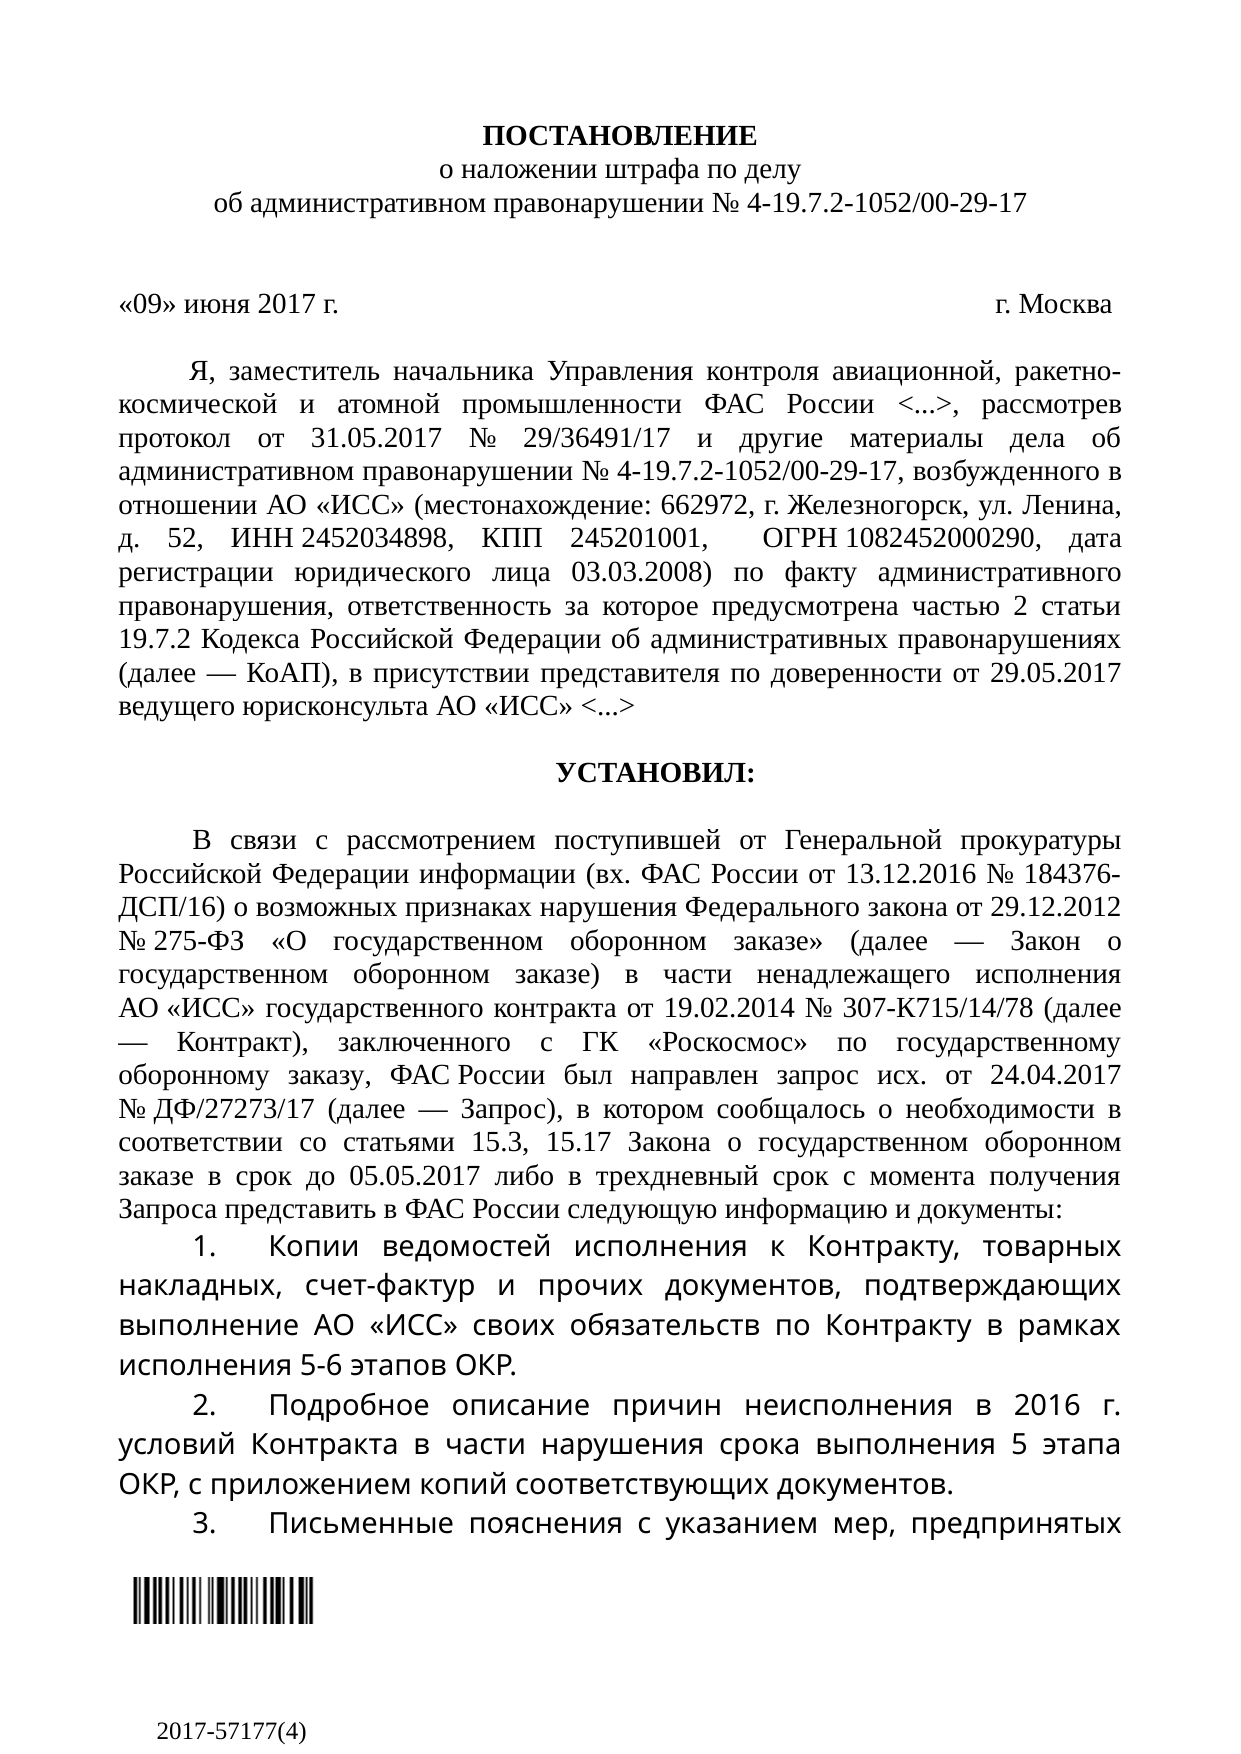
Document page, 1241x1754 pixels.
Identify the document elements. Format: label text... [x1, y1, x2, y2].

list Копии ведомостей исполнения к Контракту, товарных накладных, счет-фактур и прочих документов, подтверждающих выполнение АО «ИСС» своих обязательств по Контракту в рамках исполнения 5-6 этапов ОКР. [118, 1225, 1122, 1384]
text Я, заместитель начальника Управления контроля авиационной, ракетно-космической и атомной промышленности ФАС России <...>, рассмотрев протокол от 31.05.2017 № 29/36491/17 и другие материалы дела об административном правонарушении № 4-19.7.2-1052/00-29-17, возбужденного в отношении АО «ИСС» (местонахождение: 662972, г. Железногорск, ул. Ленина, д. 52, ИНН 2452034898, КПП 245201001, ОГРН 1082452000290, дата регистрации юридического лица 03.03.2008) по факту административного правонарушения, ответственность за которое предусмотрена частью 2 статьи 19.7.2 Кодекса Российской Федерации об административных правонарушениях (далее — КоАП), в присутствии представителя по доверенности от 29.05.2017 ведущего юрисконсульта АО «ИСС» <...> [118, 353, 1122, 722]
list Письменные пояснения с указанием мер, предпринятых [118, 1503, 1122, 1542]
list Подробное описание причин неисполнения в 2016 г. условий Контракта в части нарушения срока выполнения 5 этапа ОКР, с приложением копий соответствующих документов. [118, 1384, 1122, 1503]
text УСТАНОВИЛ: [118, 755, 1122, 789]
text «09» июня 2017 г. г. Москва [118, 286, 1122, 319]
text об административном правонарушении № 4-19.7.2-1052/00-29-17 [118, 185, 1122, 219]
text ПОСТАНОВЛЕНИЕ [118, 118, 1122, 152]
text В связи с рассмотрением поступившей от Генеральной прокуратуры Российской Федерации информации (вх. ФАС России от 13.12.2016 № 184376-ДСП/16) о возможных признаках нарушения Федерального закона от 29.12.2012 № 275-ФЗ «О государственном оборонном заказе» (далее — Закон о государственном оборонном заказе) в части ненадлежащего исполнения АО «ИСС» государственного контракта от 19.02.2014 № 307-К715/14/78 (далее — Контракт), заключенного с ГК «Роскосмос» по государственному оборонному заказу, ФАС России был направлен запрос исх. от 24.04.2017 № ДФ/27273/17 (далее — Запрос), в котором сообщалось о необходимости в соответствии со статьями 15.3, 15.17 Закона о государственном оборонном заказе в срок до 05.05.2017 либо в трехдневный срок с момента получения Запроса представить в ФАС России следующую информацию и документы: [118, 822, 1122, 1225]
picture [118, 1577, 331, 1624]
text о наложении штрафа по делу [118, 152, 1122, 185]
